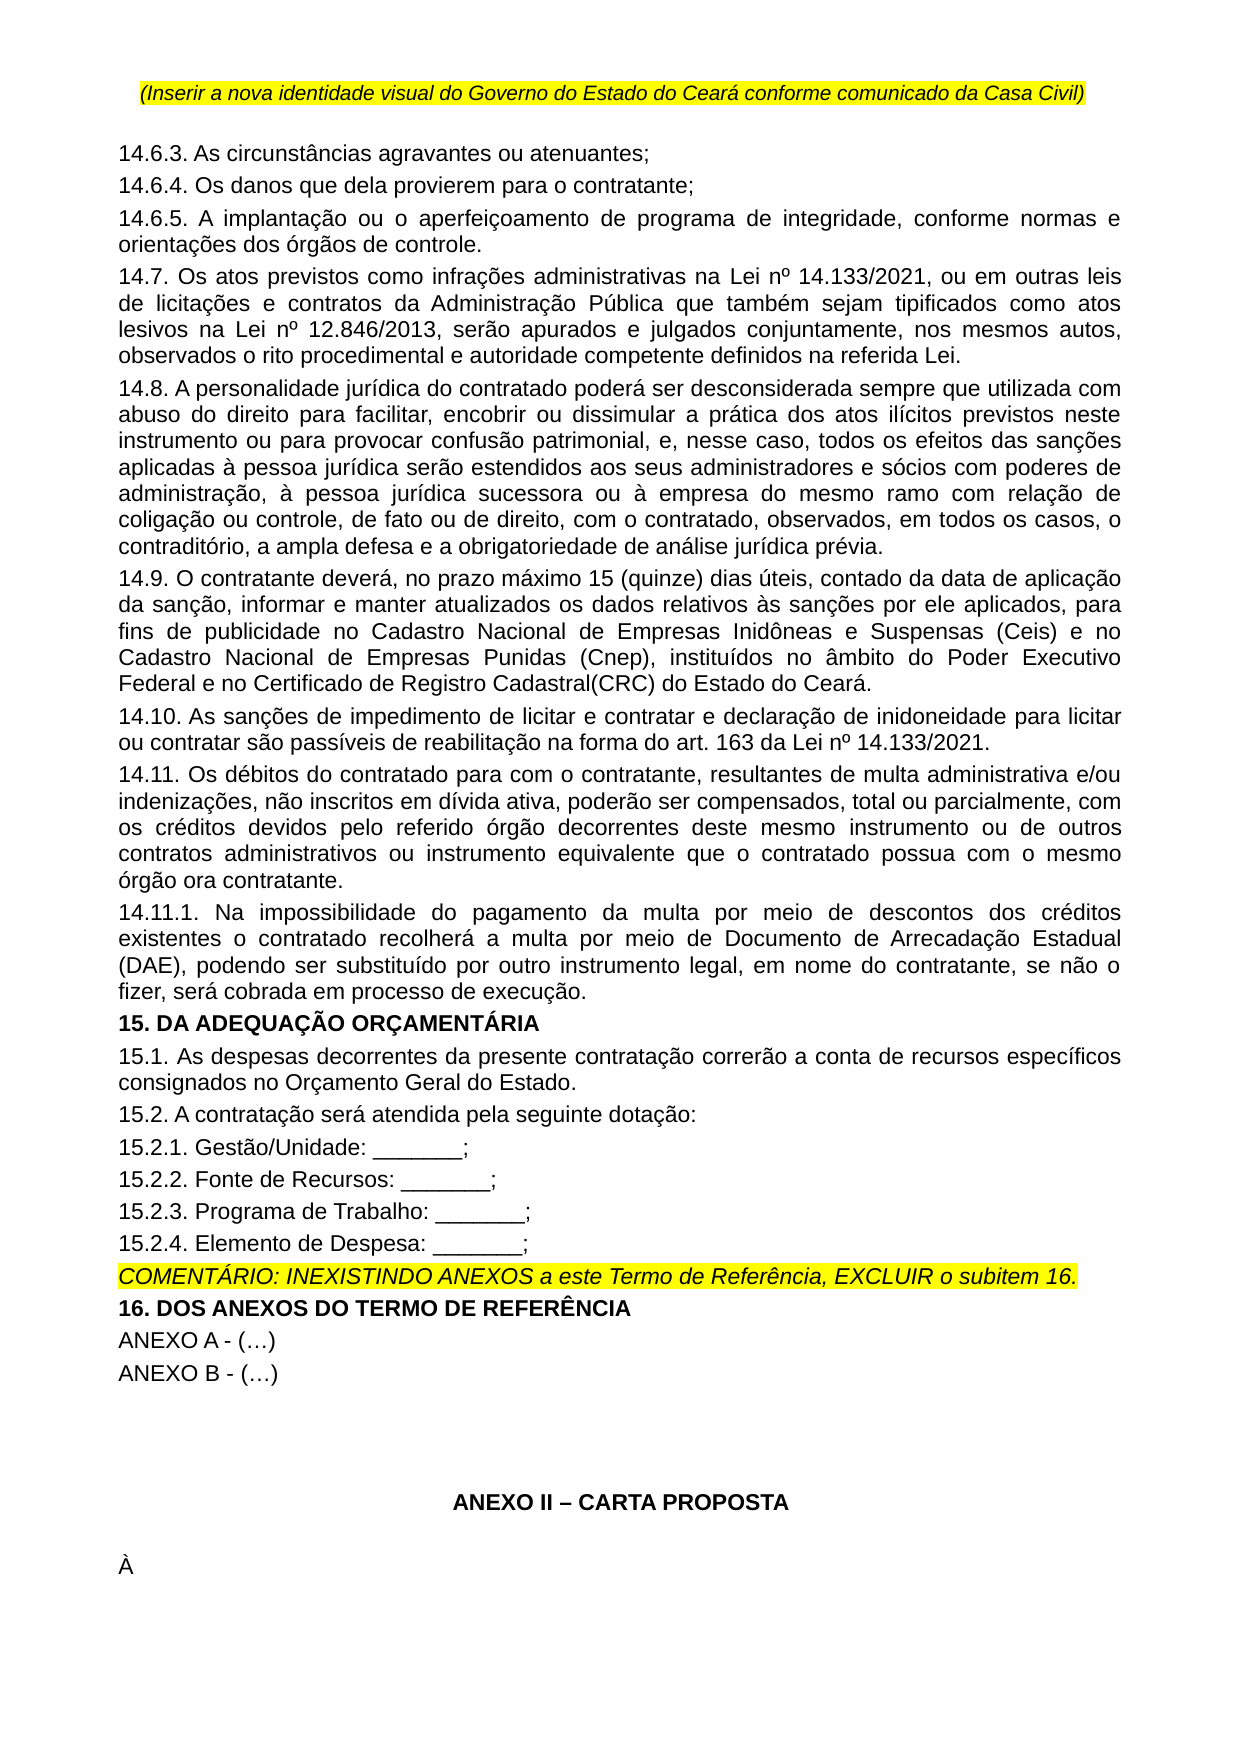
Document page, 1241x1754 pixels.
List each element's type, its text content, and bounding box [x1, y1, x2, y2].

text 14.6.3. As circunstâncias agravantes ou atenuantes; [118, 140, 1122, 166]
text 14.11. Os débitos do contratado para com o contratante, resultantes de multa administrativa e/ou indenizações, não inscritos em dívida ativa, poderão ser compensados, total ou parcialmente, com os créditos devidos pelo referido órgão decorrentes deste mesmo instrumento ou de outros contratos administrativos ou instrumento equivalente que o contratado possua com o mesmo órgão ora contratante. [118, 761, 1122, 893]
text 14.7. Os atos previstos como infrações administrativas na Lei nº 14.133/2021, ou em outras leis de licitações e contratos da Administração Pública que também sejam tipificados como atos lesivos na Lei nº 12.846/2013, serão apurados e julgados conjuntamente, nos mesmos autos, observados o rito procedimental e autoridade competente definidos na referida Lei. [118, 263, 1122, 368]
text ANEXO II – CARTA PROPOSTA [119, 1489, 1122, 1515]
text À [118, 1553, 1078, 1580]
text 15. DA ADEQUAÇÃO ORÇAMENTÁRIA [118, 1010, 1122, 1037]
text ANEXO B - (…) [118, 1359, 1122, 1386]
text 14.9. O contratante deverá, no prazo máximo 15 (quinze) dias úteis, contado da data de aplicação da sanção, informar e manter atualizados os dados relativos às sanções por ele aplicados, para fins de publicidade no Cadastro Nacional de Empresas Inidôneas e Suspensas (Ceis) e no Cadastro Nacional de Empresas Punidas (Cnep), instituídos no âmbito do Poder Executivo Federal e no Certificado de Registro Cadastral(CRC) do Estado do Ceará. [118, 565, 1122, 697]
text 14.6.5. A implantação ou o aperfeiçoamento de programa de integridade, conforme normas e orientações dos órgãos de controle. [118, 204, 1122, 257]
text 14.10. As sanções de impedimento de licitar e contratar e declaração de inidoneidade para licitar ou contratar são passíveis de reabilitação na forma do art. 163 da Lei nº 14.133/2021. [118, 703, 1122, 755]
text ANEXO A - (…) [118, 1327, 1122, 1354]
text COMENTÁRIO: INEXISTINDO ANEXOS a este Termo de Referência, EXCLUIR o subitem 16. [118, 1263, 1122, 1289]
text 15.1. As despesas decorrentes da presente contratação correrão a conta de recursos específicos consignados no Orçamento Geral do Estado. [118, 1043, 1122, 1095]
text 15.2. A contratação será atendida pela seguinte dotação: [118, 1101, 1122, 1128]
text 16. DOS ANEXOS DO TERMO DE REFERÊNCIA [118, 1295, 1122, 1321]
text 15.2.4. Elemento de Despesa: _______; [118, 1230, 1122, 1257]
text 15.2.2. Fonte de Recursos: _______; [118, 1166, 1122, 1192]
text 14.8. A personalidade jurídica do contratado poderá ser desconsiderada sempre que utilizada com abuso do direito para facilitar, encobrir ou dissimular a prática dos atos ilícitos previstos neste instrumento ou para provocar confusão patrimonial, e, nesse caso, todos os efeitos das sanções aplicadas à pessoa jurídica serão estendidos aos seus administradores e sócios com poderes de administração, à pessoa jurídica sucessora ou à empresa do mesmo ramo com relação de coligação ou controle, de fato ou de direito, com o contratado, observados, em todos os casos, o contraditório, a ampla defesa e a obrigatoriedade de análise jurídica prévia. [118, 374, 1122, 559]
text 15.2.3. Programa de Trabalho: _______; [118, 1198, 1122, 1224]
text 15.2.1. Gestão/Unidade: _______; [118, 1133, 1122, 1160]
text 14.11.1. Na impossibilidade do pagamento da multa por meio de descontos dos créditos existentes o contratado recolherá a multa por meio de Documento de Arrecadação Estadual (DAE), podendo ser substituído por outro instrumento legal, em nome do contratante, se não o fizer, será cobrada em processo de execução. [118, 899, 1122, 1004]
text 14.6.4. Os danos que dela provierem para o contratante; [118, 172, 1122, 198]
